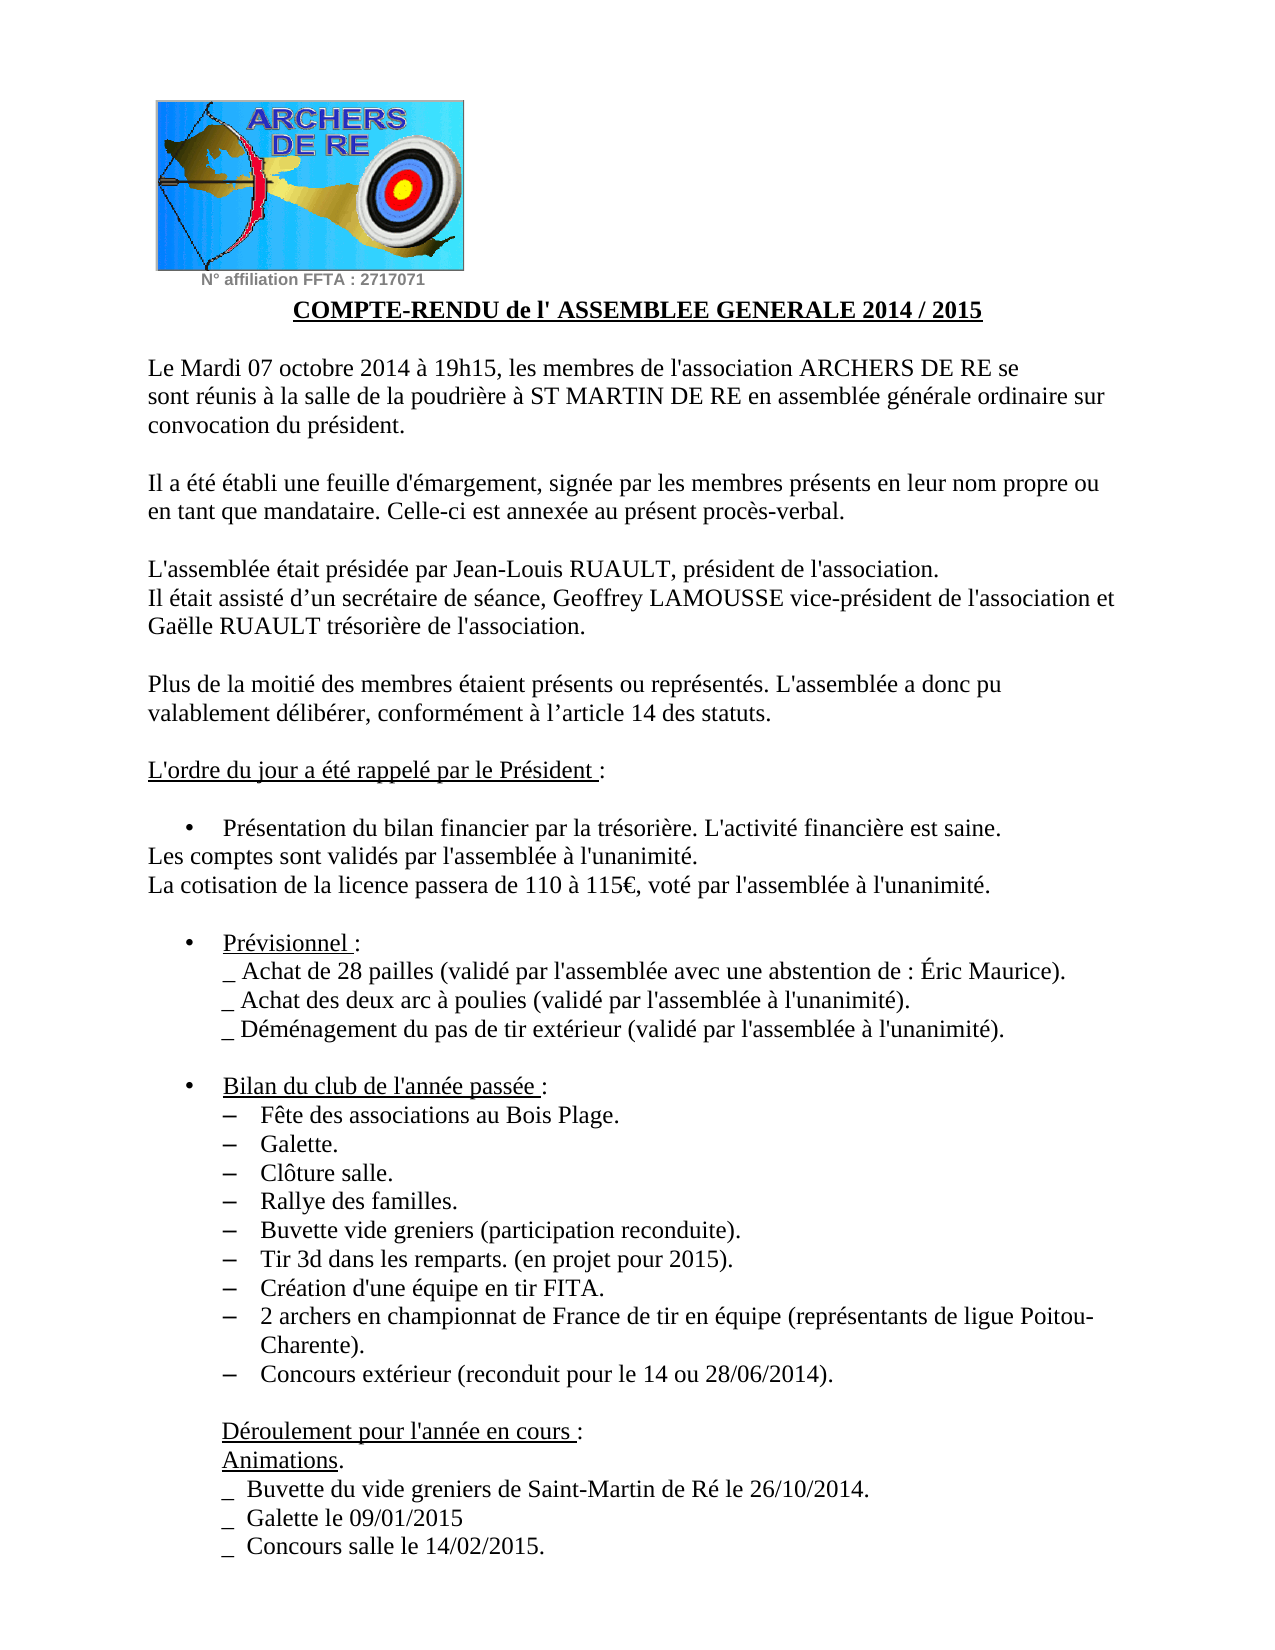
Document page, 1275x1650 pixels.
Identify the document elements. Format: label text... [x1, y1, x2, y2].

list Création d'une équipe en tir FITA. [223, 1273, 1127, 1301]
text L'ordre du jour a été rappelé par le Président : [148, 755, 1127, 784]
list Buvette vide greniers (participation reconduite). [223, 1215, 1127, 1244]
list Clôture salle. [223, 1158, 1127, 1186]
table_header N° affiliation FFTA : 2717071 [148, 89, 478, 295]
list Présentation du bilan financier par la trésorière. L'activité financière est saine. [185, 813, 1127, 841]
text Le Mardi 07 octobre 2014 à 19h15, les membres de l'association ARCHERS DE RE se [148, 353, 1127, 381]
list Fête des associations au Bois Plage. [223, 1100, 1127, 1129]
text _ Buvette du vide greniers de Saint-Martin de Ré le 26/10/2014. [148, 1474, 1127, 1503]
text _ Concours salle le 14/02/2015. [148, 1531, 1127, 1560]
text _ Déménagement du pas de tir extérieur (validé par l'assemblée à l'unanimité). [148, 1014, 1127, 1043]
list Bilan du club de l'année passée : [185, 1071, 1127, 1100]
picture [155, 100, 465, 271]
text Déroulement pour l'année en cours : [148, 1416, 1127, 1445]
text Il a été établi une feuille d'émargement, signée par les membres présents en leur nom propre ou en tant que mandataire. Celle-ci est annexée au présent procès-verbal. [148, 468, 1127, 525]
text Plus de la moitié des membres étaient présents ou représentés. L'assemblée a donc pu valablement délibérer, conformément à l’article 14 des statuts. [148, 669, 1127, 726]
list Rallye des familles. [223, 1186, 1127, 1215]
text L'assemblée était présidée par Jean-Louis RUAULT, président de l'association. [148, 554, 1127, 583]
text COMPTE-RENDU de l' ASSEMBLEE GENERALE 2014 / 2015 [148, 295, 1127, 324]
list Tir 3d dans les remparts. (en projet pour 2015). [223, 1244, 1127, 1273]
table_header [479, 89, 934, 295]
list Prévisionnel : [185, 928, 1127, 956]
list 2 archers en championnat de France de tir en équipe (représentants de ligue Poitou-Charente). [223, 1301, 1127, 1359]
list Galette. [223, 1129, 1127, 1158]
text _ Galette le 09/01/2015 [148, 1503, 1127, 1531]
text Animations. [148, 1445, 1127, 1474]
text _ Achat des deux arc à poulies (validé par l'assemblée à l'unanimité). [148, 985, 1127, 1014]
text La cotisation de la licence passera de 110 à 115€, voté par l'assemblée à l'unanimité. [148, 870, 1127, 899]
text Les comptes sont validés par l'assemblée à l'unanimité. [148, 841, 1127, 870]
text sont réunis à la salle de la poudrière à ST MARTIN DE RE en assemblée générale ordinaire sur convocation du président. [148, 381, 1127, 439]
list Concours extérieur (reconduit pour le 14 ou 28/06/2014). [223, 1359, 1127, 1388]
list _ Achat de 28 pailles (validé par l'assemblée avec une abstention de : Éric Maurice). [185, 956, 1127, 985]
table_header [934, 89, 1128, 295]
text Il était assisté d’un secrétaire de séance, Geoffrey LAMOUSSE vice-président de l'association et Gaëlle RUAULT trésorière de l'association. [148, 583, 1127, 640]
